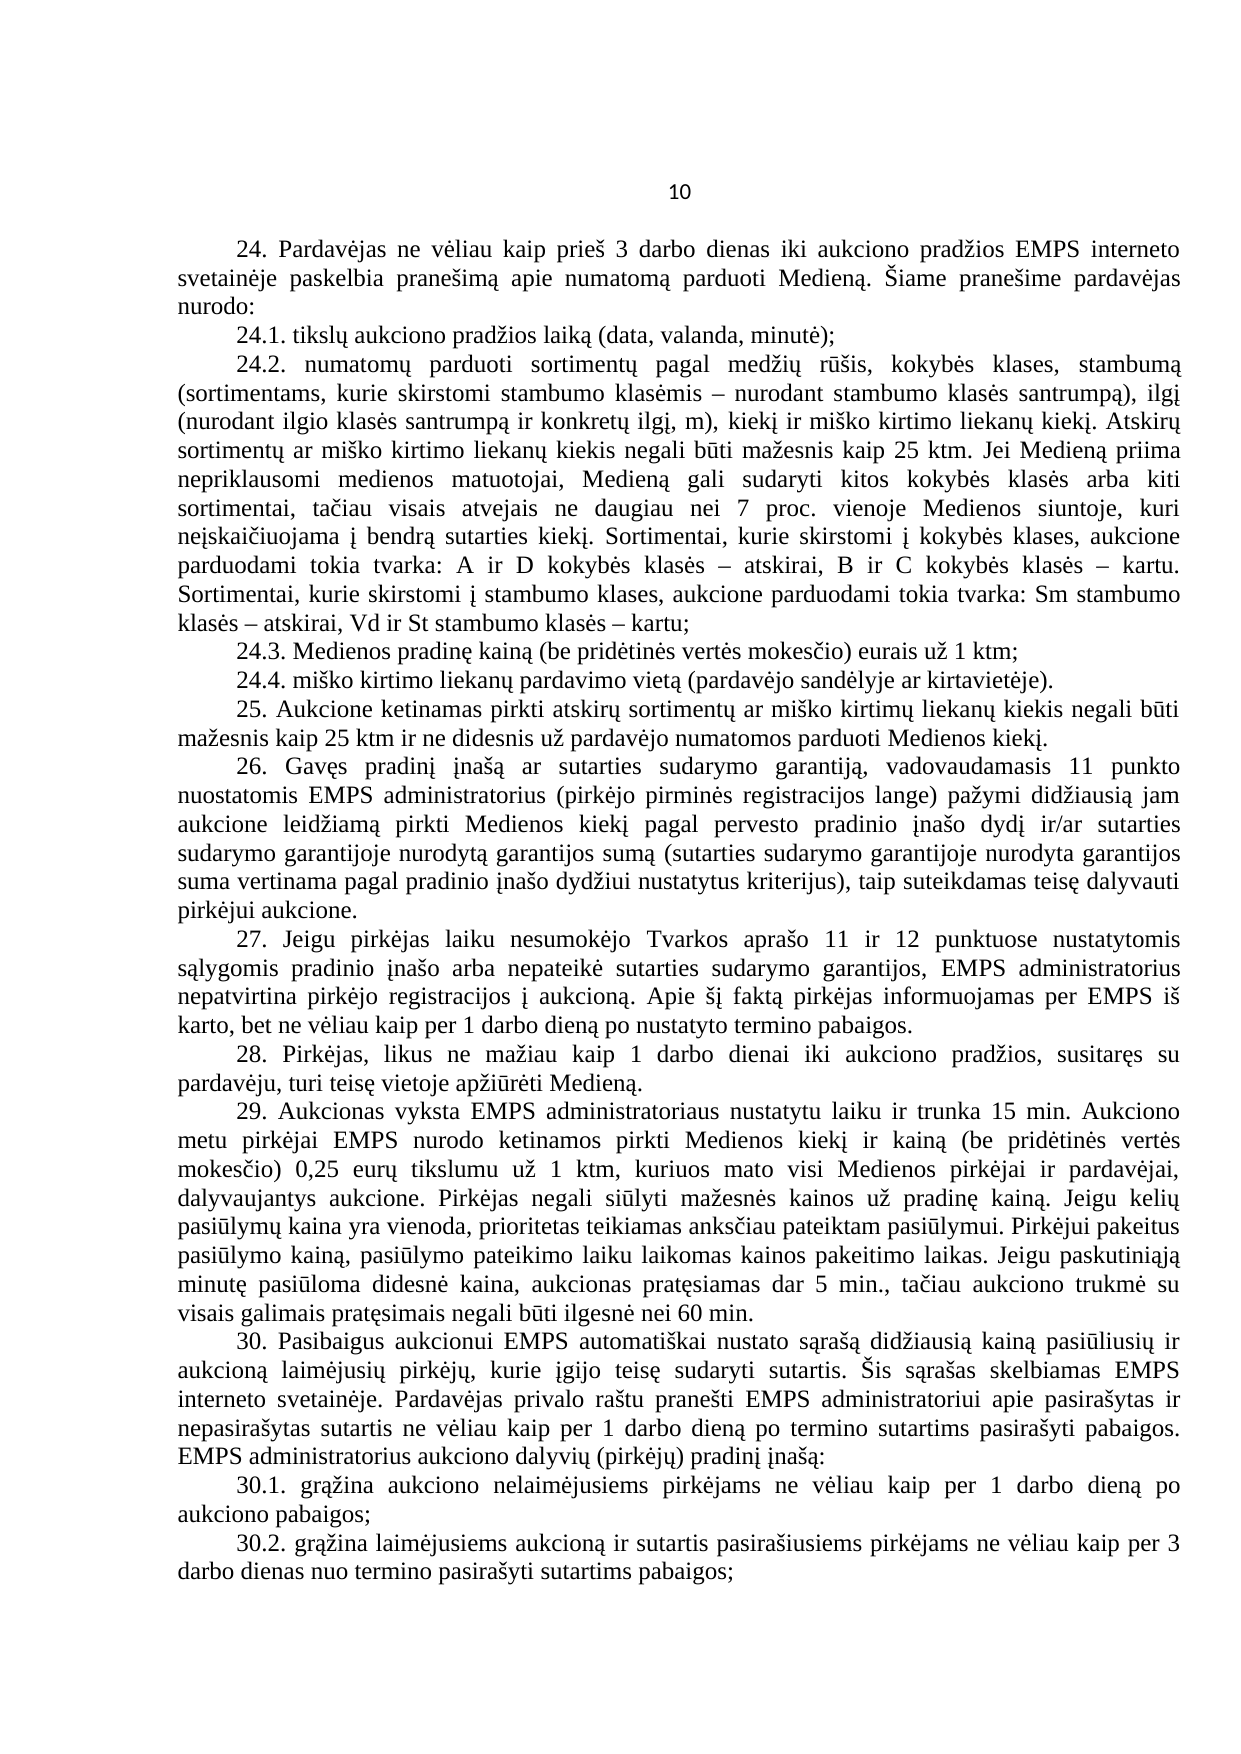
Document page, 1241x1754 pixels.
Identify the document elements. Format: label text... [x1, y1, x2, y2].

text 30. Pasibaigus aukcionui EMPS automatiškai nustato sąrašą didžiausią kainą pasiūliusių ir aukcioną laimėjusių pirkėjų, kurie įgijo teisę sudaryti sutartis. Šis sąrašas skelbiamas EMPS interneto svetainėje. Pardavėjas privalo raštu pranešti EMPS administratoriui apie pasirašytas ir nepasirašytas sutartis ne vėliau kaip per 1 darbo dieną po termino sutartims pasirašyti pabaigos. EMPS administratorius aukciono dalyvių (pirkėjų) pradinį įnašą: [177, 1326, 1181, 1470]
text 24.3. Medienos pradinę kainą (be pridėtinės vertės mokesčio) eurais už 1 ktm; [177, 636, 1181, 665]
text 28. Pirkėjas, likus ne mažiau kaip 1 darbo dienai iki aukciono pradžios, susitaręs su pardavėju, turi teisę vietoje apžiūrėti Medieną. [177, 1039, 1181, 1096]
text 24.4. miško kirtimo liekanų pardavimo vietą (pardavėjo sandėlyje ar kirtavietėje). [177, 665, 1181, 694]
text 24.2. numatomų parduoti sortimentų pagal medžių rūšis, kokybės klases, stambumą (sortimentams, kurie skirstomi stambumo klasėmis – nurodant stambumo klasės santrumpą), ilgį (nurodant ilgio klasės santrumpą ir konkretų ilgį, m), kiekį ir miško kirtimo liekanų kiekį. Atskirų sortimentų ar miško kirtimo liekanų kiekis negali būti mažesnis kaip 25 ktm. Jei Medieną priima nepriklausomi medienos matuotojai, Medieną gali sudaryti kitos kokybės klasės arba kiti sortimentai, tačiau visais atvejais ne daugiau nei 7 proc. vienoje Medienos siuntoje, kuri neįskaičiuojama į bendrą sutarties kiekį. Sortimentai, kurie skirstomi į kokybės klases, aukcione parduodami tokia tvarka: A ir D kokybės klasės – atskirai, B ir C kokybės klasės – kartu. Sortimentai, kurie skirstomi į stambumo klases, aukcione parduodami tokia tvarka: Sm stambumo klasės – atskirai, Vd ir St stambumo klasės – kartu; [177, 349, 1181, 636]
text 24.1. tikslų aukciono pradžios laiką (data, valanda, minutė); [177, 320, 1181, 349]
text 30.1. grąžina aukciono nelaimėjusiems pirkėjams ne vėliau kaip per 1 darbo dieną po aukciono pabaigos; [177, 1470, 1181, 1528]
text 29. Aukcionas vyksta EMPS administratoriaus nustatytu laiku ir trunka 15 min. Aukciono metu pirkėjai EMPS nurodo ketinamos pirkti Medienos kiekį ir kainą (be pridėtinės vertės mokesčio) 0,25 eurų tikslumu už 1 ktm, kuriuos mato visi Medienos pirkėjai ir pardavėjai, dalyvaujantys aukcione. Pirkėjas negali siūlyti mažesnės kainos už pradinę kainą. Jeigu kelių pasiūlymų kaina yra vienoda, prioritetas teikiamas anksčiau pateiktam pasiūlymui. Pirkėjui pakeitus pasiūlymo kainą, pasiūlymo pateikimo laiku laikomas kainos pakeitimo laikas. Jeigu paskutiniąją minutę pasiūloma didesnė kaina, aukcionas pratęsiamas dar 5 min., tačiau aukciono trukmė su visais galimais pratęsimais negali būti ilgesnė nei 60 min. [177, 1096, 1181, 1326]
text 24. Pardavėjas ne vėliau kaip prieš 3 darbo dienas iki aukciono pradžios EMPS interneto svetainėje paskelbia pranešimą apie numatomą parduoti Medieną. Šiame pranešime pardavėjas nurodo: [177, 234, 1181, 320]
text 26. Gavęs pradinį įnašą ar sutarties sudarymo garantiją, vadovaudamasis 11 punkto nuostatomis EMPS administratorius (pirkėjo pirminės registracijos lange) pažymi didžiausią jam aukcione leidžiamą pirkti Medienos kiekį pagal pervesto pradinio įnašo dydį ir/ar sutarties sudarymo garantijoje nurodytą garantijos sumą (sutarties sudarymo garantijoje nurodyta garantijos suma vertinama pagal pradinio įnašo dydžiui nustatytus kriterijus), taip suteikdamas teisę dalyvauti pirkėjui aukcione. [177, 751, 1181, 924]
text 25. Aukcione ketinamas pirkti atskirų sortimentų ar miško kirtimų liekanų kiekis negali būti mažesnis kaip 25 ktm ir ne didesnis už pardavėjo numatomos parduoti Medienos kiekį. [177, 694, 1181, 751]
text 30.2. grąžina laimėjusiems aukcioną ir sutartis pasirašiusiems pirkėjams ne vėliau kaip per 3 darbo dienas nuo termino pasirašyti sutartims pabaigos; [177, 1528, 1181, 1585]
text 27. Jeigu pirkėjas laiku nesumokėjo Tvarkos aprašo 11 ir 12 punktuose nustatytomis sąlygomis pradinio įnašo arba nepateikė sutarties sudarymo garantijos, EMPS administratorius nepatvirtina pirkėjo registracijos į aukcioną. Apie šį faktą pirkėjas informuojamas per EMPS iš karto, bet ne vėliau kaip per 1 darbo dieną po nustatyto termino pabaigos. [177, 924, 1181, 1039]
